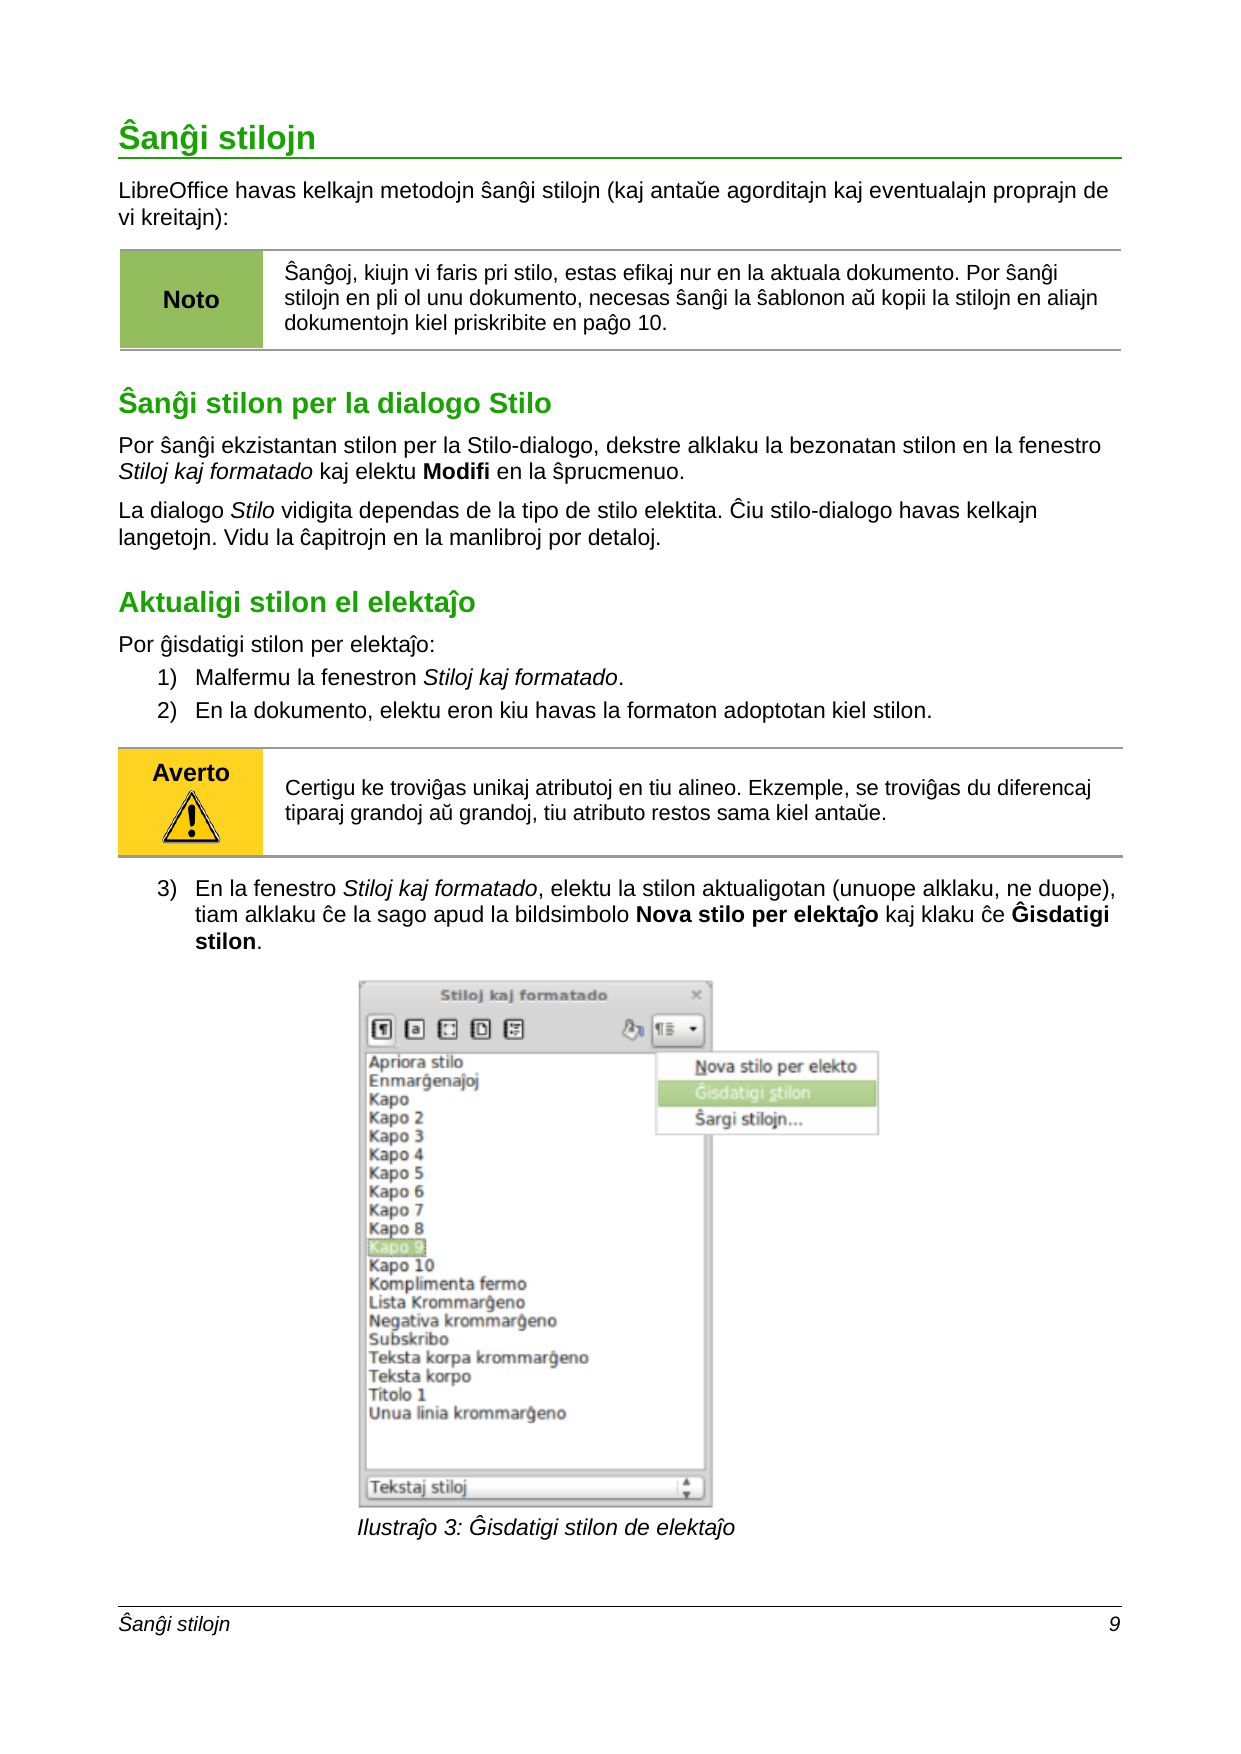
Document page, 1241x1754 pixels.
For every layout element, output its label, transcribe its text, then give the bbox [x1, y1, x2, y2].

list Malfermu la fenestron Stiloj kaj formatado. [177, 664, 1122, 691]
subtitle Ŝanĝi stilojn [118, 118, 1122, 157]
picture [158, 786, 224, 847]
table_header Ŝanĝoj, kiujn vi faris pri stilo, estas efikaj nur en la aktuala dokumento. Por ŝanĝi stilojn en pli ol unu dokumento, necesas ŝanĝi la ŝablonon aŭ kopii la stilojn en aliajn dokumentojn kiel priskribite en paĝo 10. [263, 251, 1121, 348]
text Ilustraĵo 3: Ĝisdatigi stilon de elektaĵo [357, 1514, 883, 1540]
list Por ĝisdatigi stilon per elektaĵo: [118, 631, 1122, 658]
subtitle Ŝanĝi stilon per la dialogo Stilo [118, 386, 1122, 419]
table_header Noto [120, 251, 263, 348]
text La dialogo Stilo vidigita dependas de la tipo de stilo elektita. Ĉiu stilo-dialogo havas kelkajn langetojn. Vidu la ĉapitrojn en la manlibroj por detaloj. [118, 497, 1122, 550]
list LibreOffice havas kelkajn metodojn ŝanĝi stilojn (kaj antaŭe agorditajn kaj eventualajn proprajn de vi kreitajn): [118, 177, 1122, 230]
list En la fenestro Stiloj kaj formatado, elektu la stilon aktualigotan (unuope alklaku, ne duope), tiam alklaku ĉe la sago apud la bildsimbolo Nova stilo per elektaĵo kaj klaku ĉe Ĝisdatigi stilon. [177, 875, 1122, 954]
text Por ŝanĝi ekzistantan stilon per la Stilo-dialogo, dekstre alklaku la bezonatan stilon en la fenestro Stiloj kaj formatado kaj elektu Modifi en la ŝprucmenuo. [118, 432, 1122, 485]
picture [356, 979, 884, 1514]
subtitle Aktualigi stilon el elektaĵo [118, 585, 1122, 619]
list En la dokumento, elektu eron kiu havas la formaton adoptotan kiel stilon. [177, 697, 1122, 723]
table_header Averto [118, 749, 263, 855]
table_header Certigu ke troviĝas unikaj atributoj en tiu alineo. Ekzemple, se troviĝas du diferencaj tiparaj grandoj aŭ grandoj, tiu atributo restos sama kiel antaŭe. [264, 749, 1123, 855]
